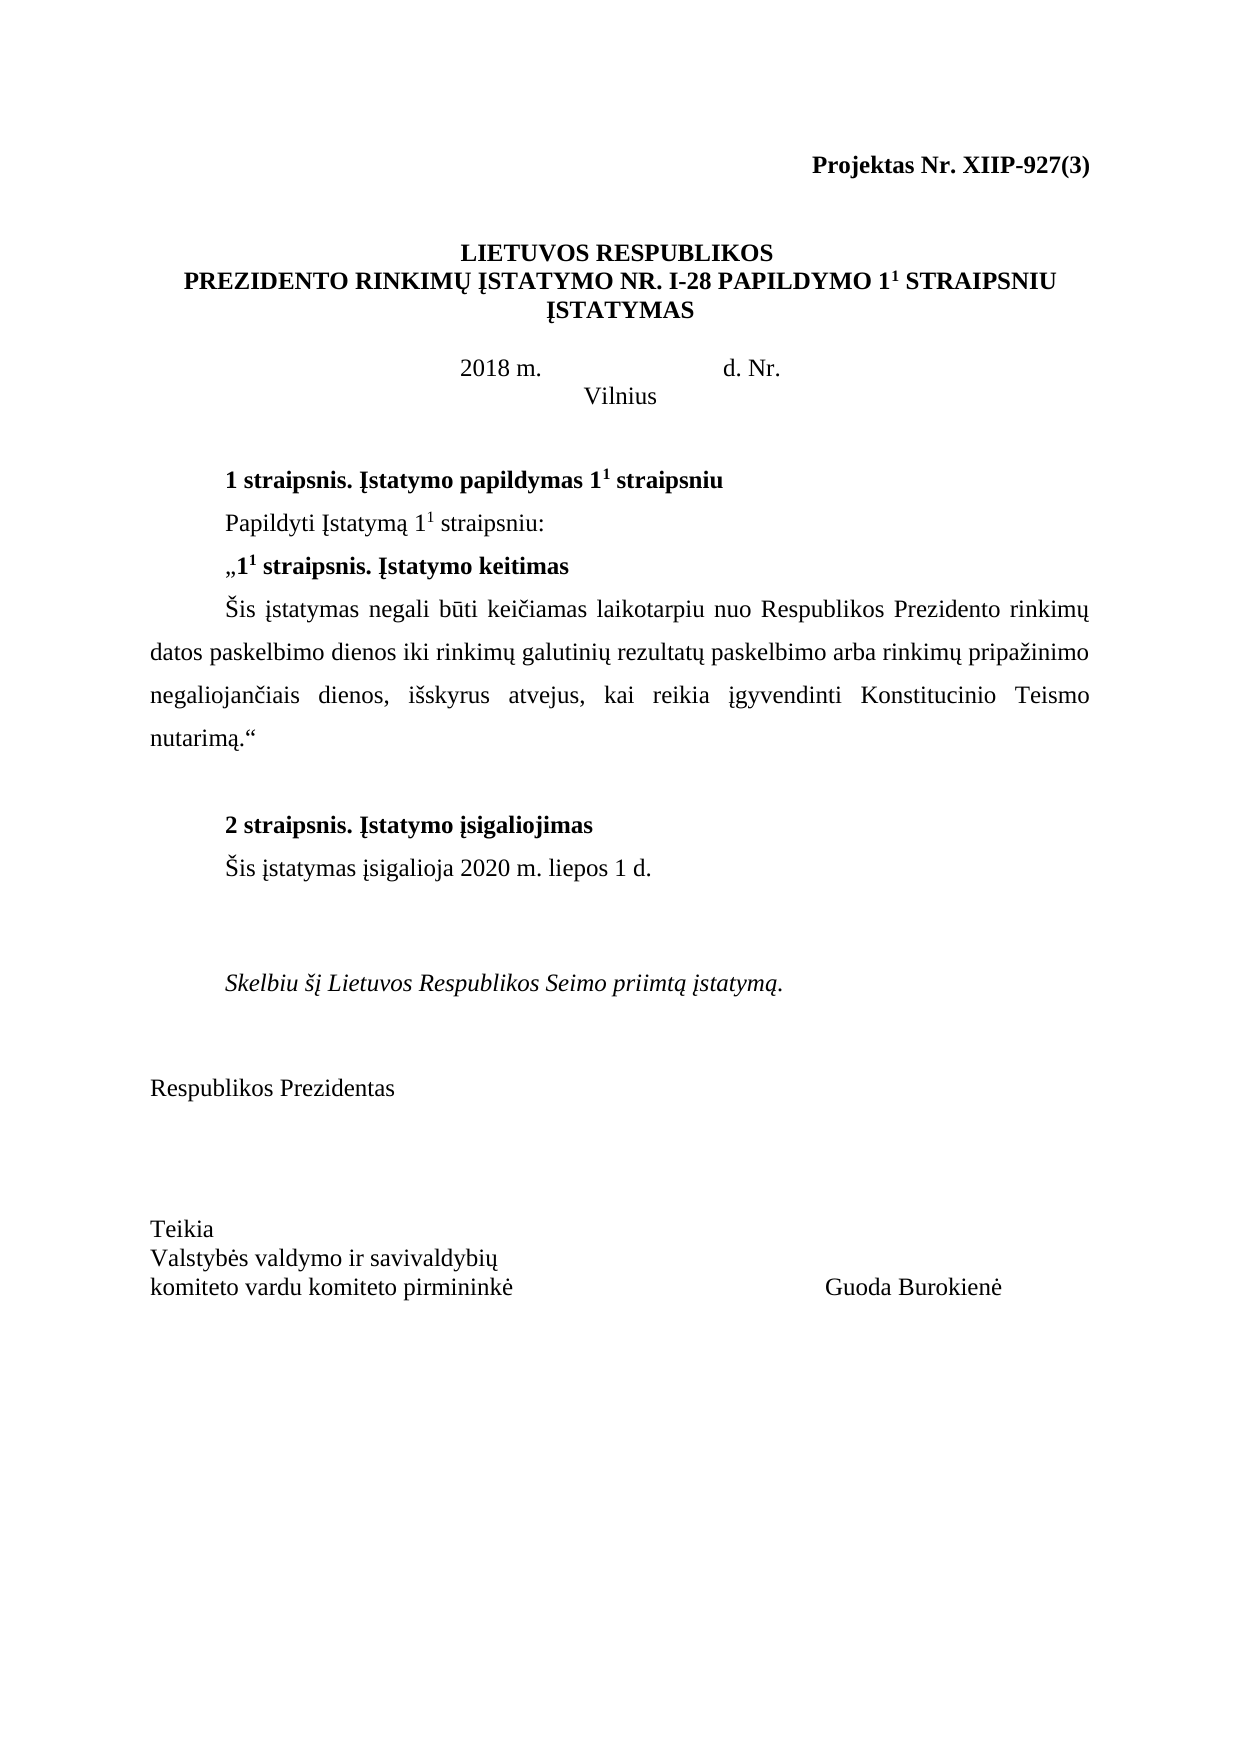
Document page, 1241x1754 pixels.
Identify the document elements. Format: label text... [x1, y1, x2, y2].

text Valstybės valdymo ir savivaldybių [150, 1243, 1090, 1272]
text komiteto vardu komiteto pirmininkė Guoda Burokienė [150, 1272, 1090, 1300]
text PREZIDENTO RINKIMŲ ĮSTATYMO NR. I-28 PAPILDYMO 11 STRAIPSNIU [150, 266, 1090, 295]
text Skelbiu šį Lietuvos Respublikos Seimo priimtą įstatymą. [150, 968, 1090, 997]
text 2018 m. d. Nr. [150, 353, 1090, 381]
text 2 straipsnis. Įstatymo įsigaliojimas [150, 810, 1090, 838]
text Šis įstatymas įsigalioja 2020 m. liepos 1 d. [150, 853, 1090, 882]
text Šis įstatymas negali būti keičiamas laikotarpiu nuo Respublikos Prezidento rinkimų datos paskelbimo dienos iki rinkimų galutinių rezultatų paskelbimo arba rinkimų pripažinimo negaliojančiais dienos, išskyrus atvejus, kai reikia įgyvendinti Konstitucinio Teismo nutarimą.“ [150, 594, 1090, 752]
text Vilnius [150, 381, 1090, 410]
text Respublikos Prezidentas [150, 1073, 1090, 1102]
text ĮSTATYMAS [150, 295, 1090, 324]
text Papildyti Įstatymą 11 straipsniu: [150, 508, 1090, 537]
text LIETUVOS RESPUBLIKOS [150, 238, 1090, 266]
text Projektas Nr. XIIP-927(3) [150, 150, 1090, 179]
text Teikia [150, 1214, 1090, 1243]
text 1 straipsnis. Įstatymo papildymas 11 straipsniu [150, 465, 1090, 493]
text „11 straipsnis. Įstatymo keitimas [150, 551, 1090, 580]
